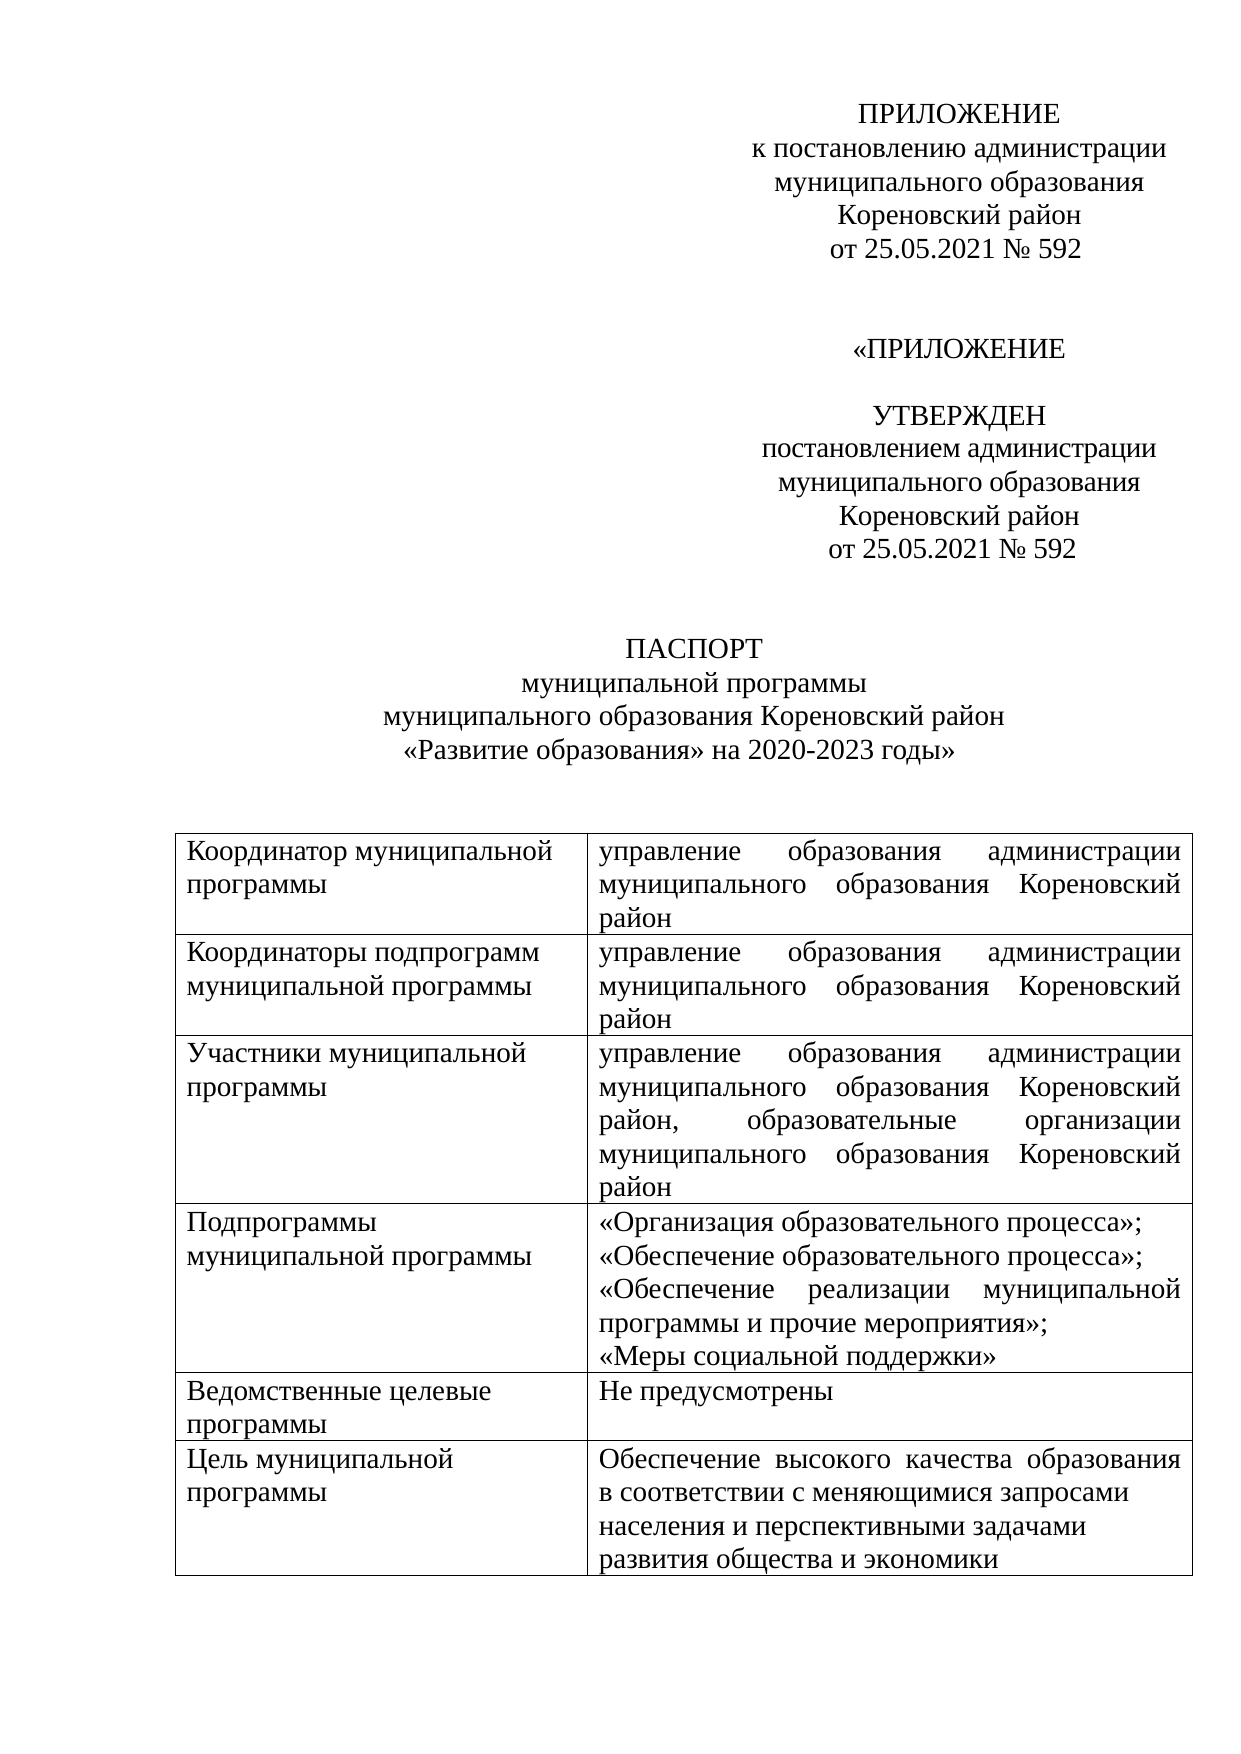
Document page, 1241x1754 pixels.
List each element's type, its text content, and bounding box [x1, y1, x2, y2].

table_header Координатор муниципальной программы [176, 834, 587, 934]
table_cell Цель муниципальной программы [176, 1441, 587, 1575]
table_cell Обеспечение высокого качества образования в соответствии с меняющимися запросами населения и перспективными задачами развития общества и экономики [588, 1441, 1192, 1575]
text муниципального образования Кореновский район [177, 698, 1211, 732]
table_cell «Организация образовательного процесса»; «Обеспечение образовательного процесса»; «Обеспечение реализации муниципальной программы и прочие мероприятия»; «Меры социальной поддержки» [588, 1204, 1192, 1372]
table_cell Координаторы подпрограмм муниципальной программы [176, 935, 587, 1035]
table_cell управление образования администрации муниципального образования Кореновский район [588, 935, 1192, 1035]
text «Развитие образования» на 2020-2023 годы» [177, 732, 1181, 765]
table_cell Ведомственные целевые программы [176, 1373, 587, 1440]
text муниципальной программы [177, 665, 1211, 698]
text ПАСПОРТ [177, 631, 1211, 665]
table_cell управление образования администрации муниципального образования Кореновский район, образовательные организации муниципального образования Кореновский район [588, 1036, 1192, 1203]
table_cell Участники муниципальной программы [176, 1036, 587, 1203]
table_cell Подпрограммы муниципальной программы [176, 1204, 587, 1372]
table_cell Не предусмотрены [588, 1373, 1192, 1440]
table_header [177, 63, 726, 598]
table_header ПРИЛОЖЕНИЕ к постановлению администрации муниципального образования Кореновский район от 25.05.2021 № 592 «ПРИЛОЖЕНИЕ УТВЕРЖДЕН постановлением администрации муниципального образования Кореновский район от 25.05.2021 № 592 [726, 63, 1193, 598]
table_header управление образования администрации муниципального образования Кореновский район [588, 834, 1192, 934]
